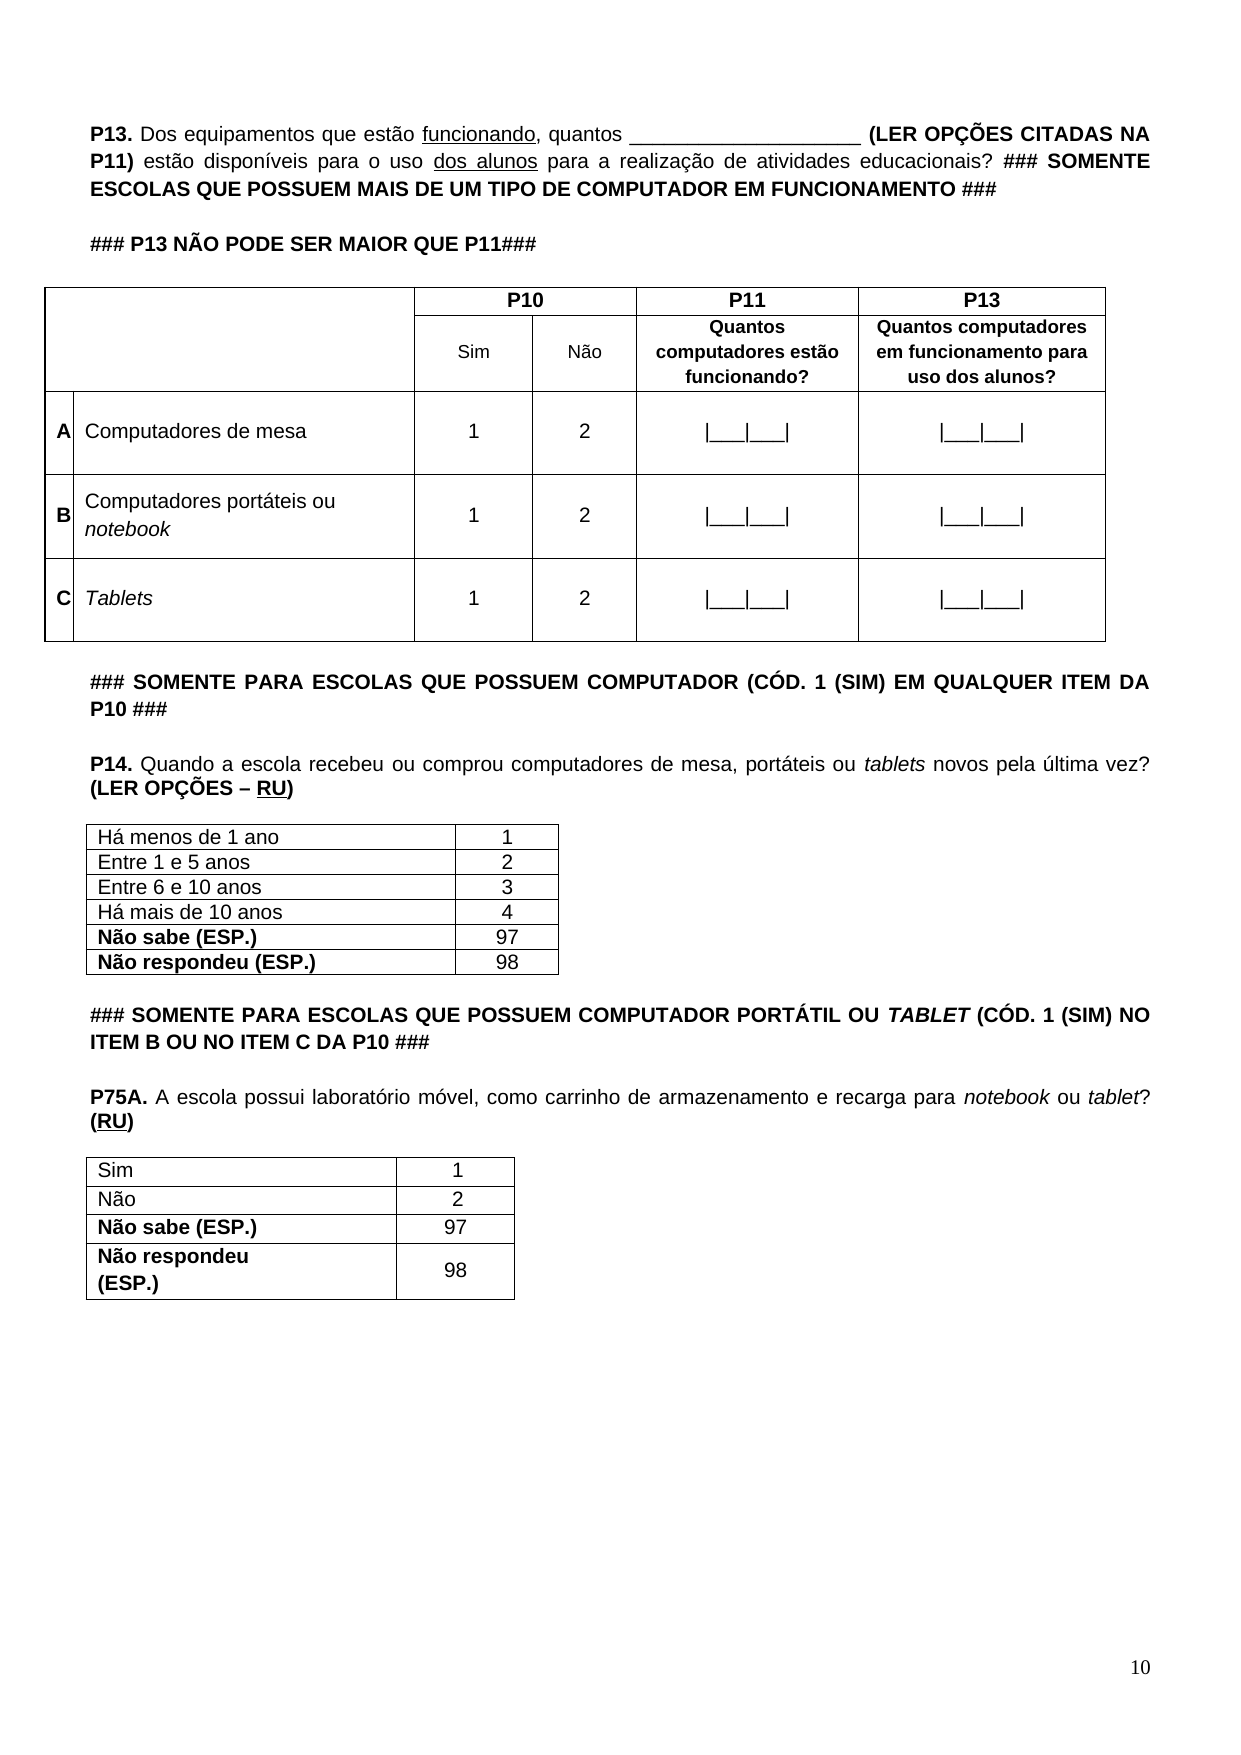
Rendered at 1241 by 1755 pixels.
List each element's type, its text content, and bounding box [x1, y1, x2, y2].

table_cell |___|___| [859, 559, 1105, 641]
table_cell B [46, 475, 73, 558]
table_cell Computadores portáteis ou notebook [74, 475, 414, 558]
table_cell |___|___| [637, 475, 858, 558]
table_header 1 [456, 825, 558, 849]
table_cell 2 [456, 850, 558, 874]
table_cell |___|___| [859, 392, 1105, 474]
table_header P10 [415, 288, 636, 315]
table_cell Não sabe (ESP.) [87, 925, 455, 949]
table_cell Quantos computadores estão funcionando? [637, 316, 858, 391]
table_cell 97 [456, 925, 558, 949]
text P13. Dos equipamentos que estão funcionando, quantos ____________________ (LER OPÇÕES CITADAS NA P11) estão disponíveis para o uso dos alunos para a realização de atividades educacionais? ### SOMENTE ESCOLAS QUE POSSUEM MAIS DE UM TIPO DE COMPUTADOR EM FUNCIONAMENTO ### [90, 122, 1151, 201]
table_header [46, 288, 414, 391]
table_cell 1 [415, 392, 532, 474]
table_header Sim [87, 1158, 396, 1186]
table_cell |___|___| [859, 475, 1105, 558]
table_header 1 [397, 1158, 514, 1186]
table_cell |___|___| [637, 559, 858, 641]
subtitle P75A. A escola possui laboratório móvel, como carrinho de armazenamento e recarga para notebook ou tablet? (RU) [90, 1085, 1151, 1133]
table_header P11 [637, 288, 858, 315]
table_cell 2 [533, 392, 636, 474]
table_cell 98 [456, 950, 558, 974]
table_cell 4 [456, 900, 558, 924]
table_cell C [46, 559, 73, 641]
table_header P13 [859, 288, 1105, 315]
table_cell |___|___| [637, 392, 858, 474]
table_cell 1 [415, 475, 532, 558]
subtitle P14. Quando a escola recebeu ou comprou computadores de mesa, portáteis ou tablets novos pela última vez? (LER OPÇÕES – RU) [90, 752, 1151, 800]
table_cell Não [87, 1187, 396, 1214]
table_cell Não [533, 316, 636, 391]
table_cell 97 [397, 1215, 514, 1243]
table_cell Tablets [74, 559, 414, 641]
table_cell 2 [533, 475, 636, 558]
table_cell Não sabe (ESP.) [87, 1215, 396, 1243]
table_cell Sim [415, 316, 532, 391]
text ### P13 NÃO PODE SER MAIOR QUE P11### [90, 232, 1151, 256]
text ### SOMENTE PARA ESCOLAS QUE POSSUEM COMPUTADOR PORTÁTIL OU TABLET (CÓD. 1 (SIM) NO ITEM B OU NO ITEM C DA P10 ### [90, 1003, 1151, 1054]
table_cell 2 [397, 1187, 514, 1214]
table_cell 1 [415, 559, 532, 641]
table_cell Computadores de mesa [74, 392, 414, 474]
table_cell Há mais de 10 anos [87, 900, 455, 924]
table_header Há menos de 1 ano [87, 825, 455, 849]
table_cell Entre 6 e 10 anos [87, 875, 455, 899]
table_cell 2 [533, 559, 636, 641]
table_cell Não respondeu (ESP.) [87, 1244, 396, 1299]
table_cell Entre 1 e 5 anos [87, 850, 455, 874]
table_cell A [46, 392, 73, 474]
table_cell 3 [456, 875, 558, 899]
table_cell 98 [397, 1244, 514, 1299]
table_cell Quantos computadores em funcionamento para uso dos alunos? [859, 316, 1105, 391]
text ### SOMENTE PARA ESCOLAS QUE POSSUEM COMPUTADOR (CÓD. 1 (SIM) EM QUALQUER ITEM DA P10 ### [90, 670, 1151, 721]
table_cell Não respondeu (ESP.) [87, 950, 455, 974]
